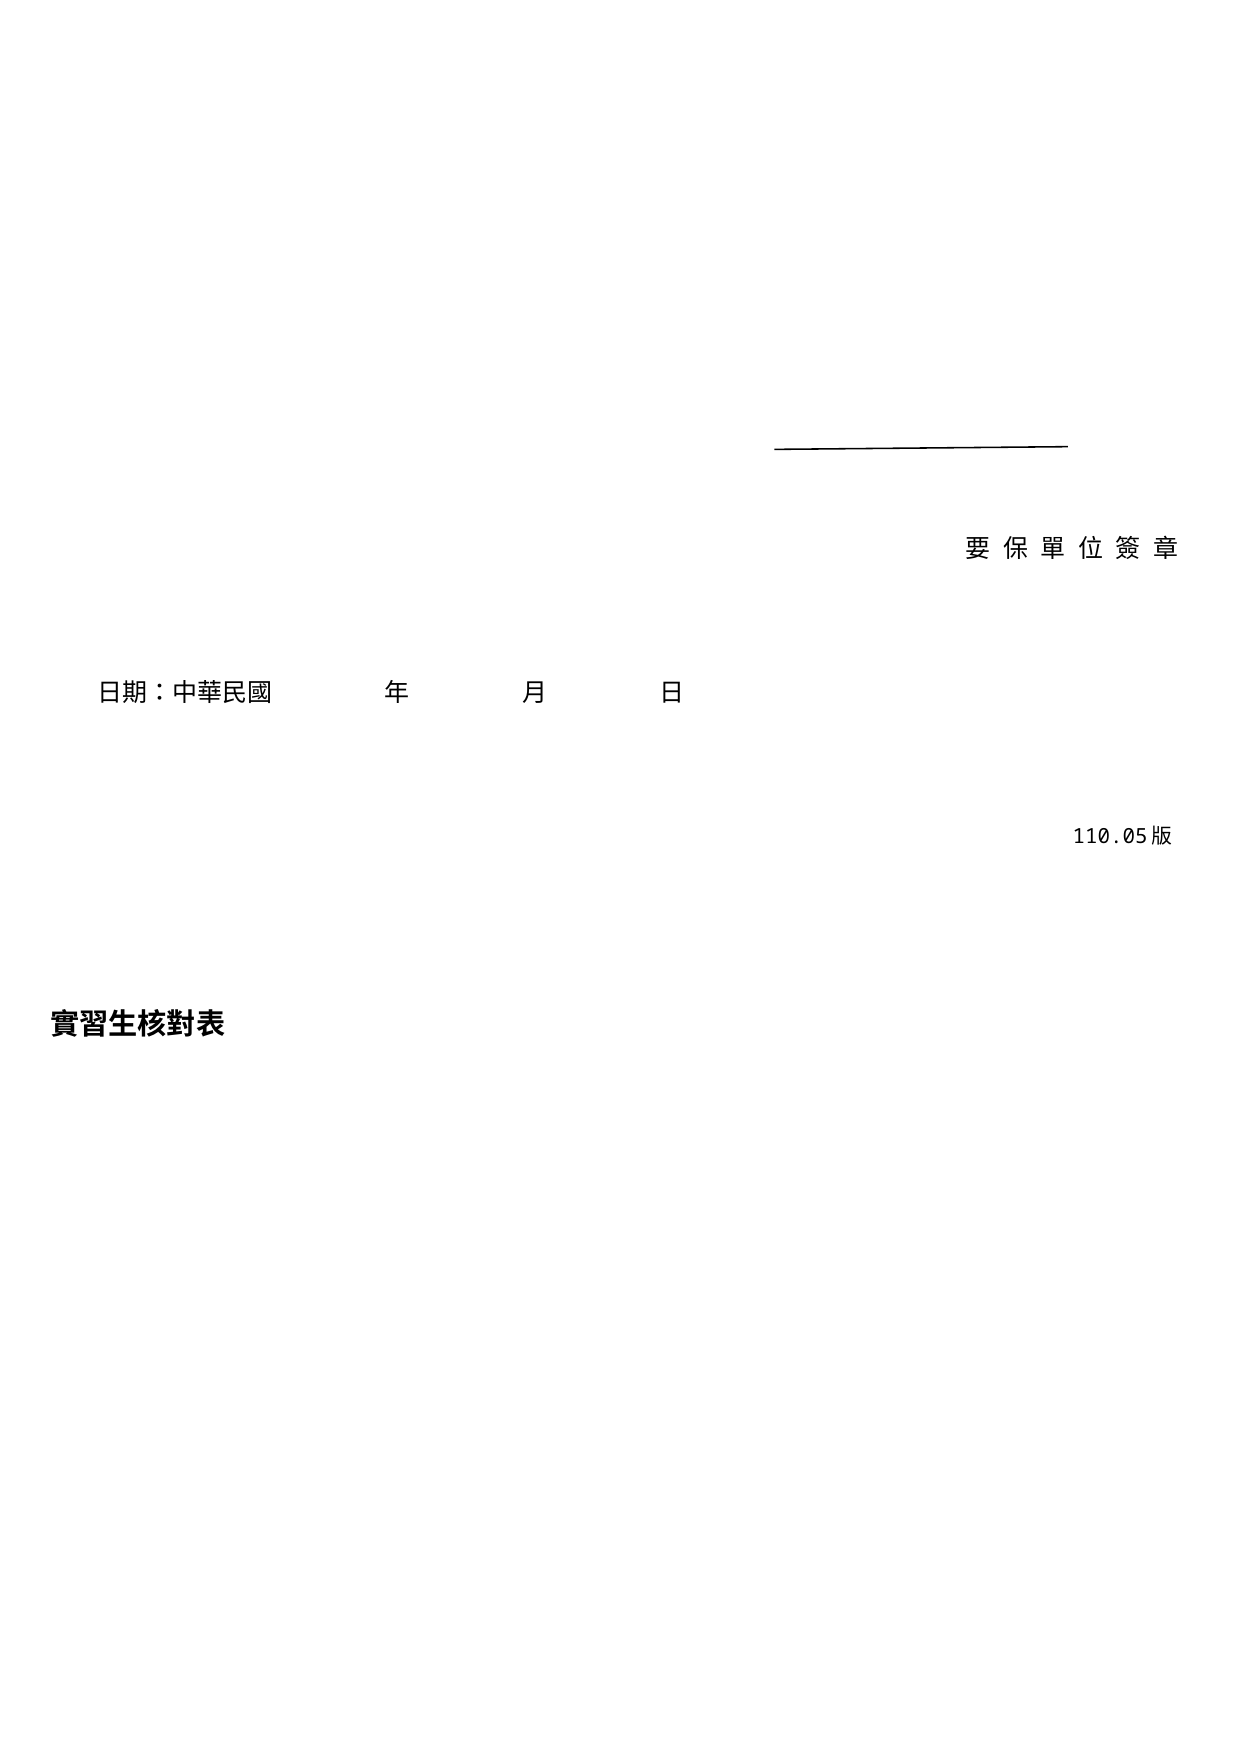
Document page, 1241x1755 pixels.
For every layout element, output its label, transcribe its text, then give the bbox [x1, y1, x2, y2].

text 日期：中華民國 年 月 日 [97, 649, 1205, 711]
text 110.05版 [97, 793, 1172, 855]
text 要 保 單 位 簽 章 [35, 505, 1205, 568]
text 實習生核對表 [35, 980, 1138, 1043]
